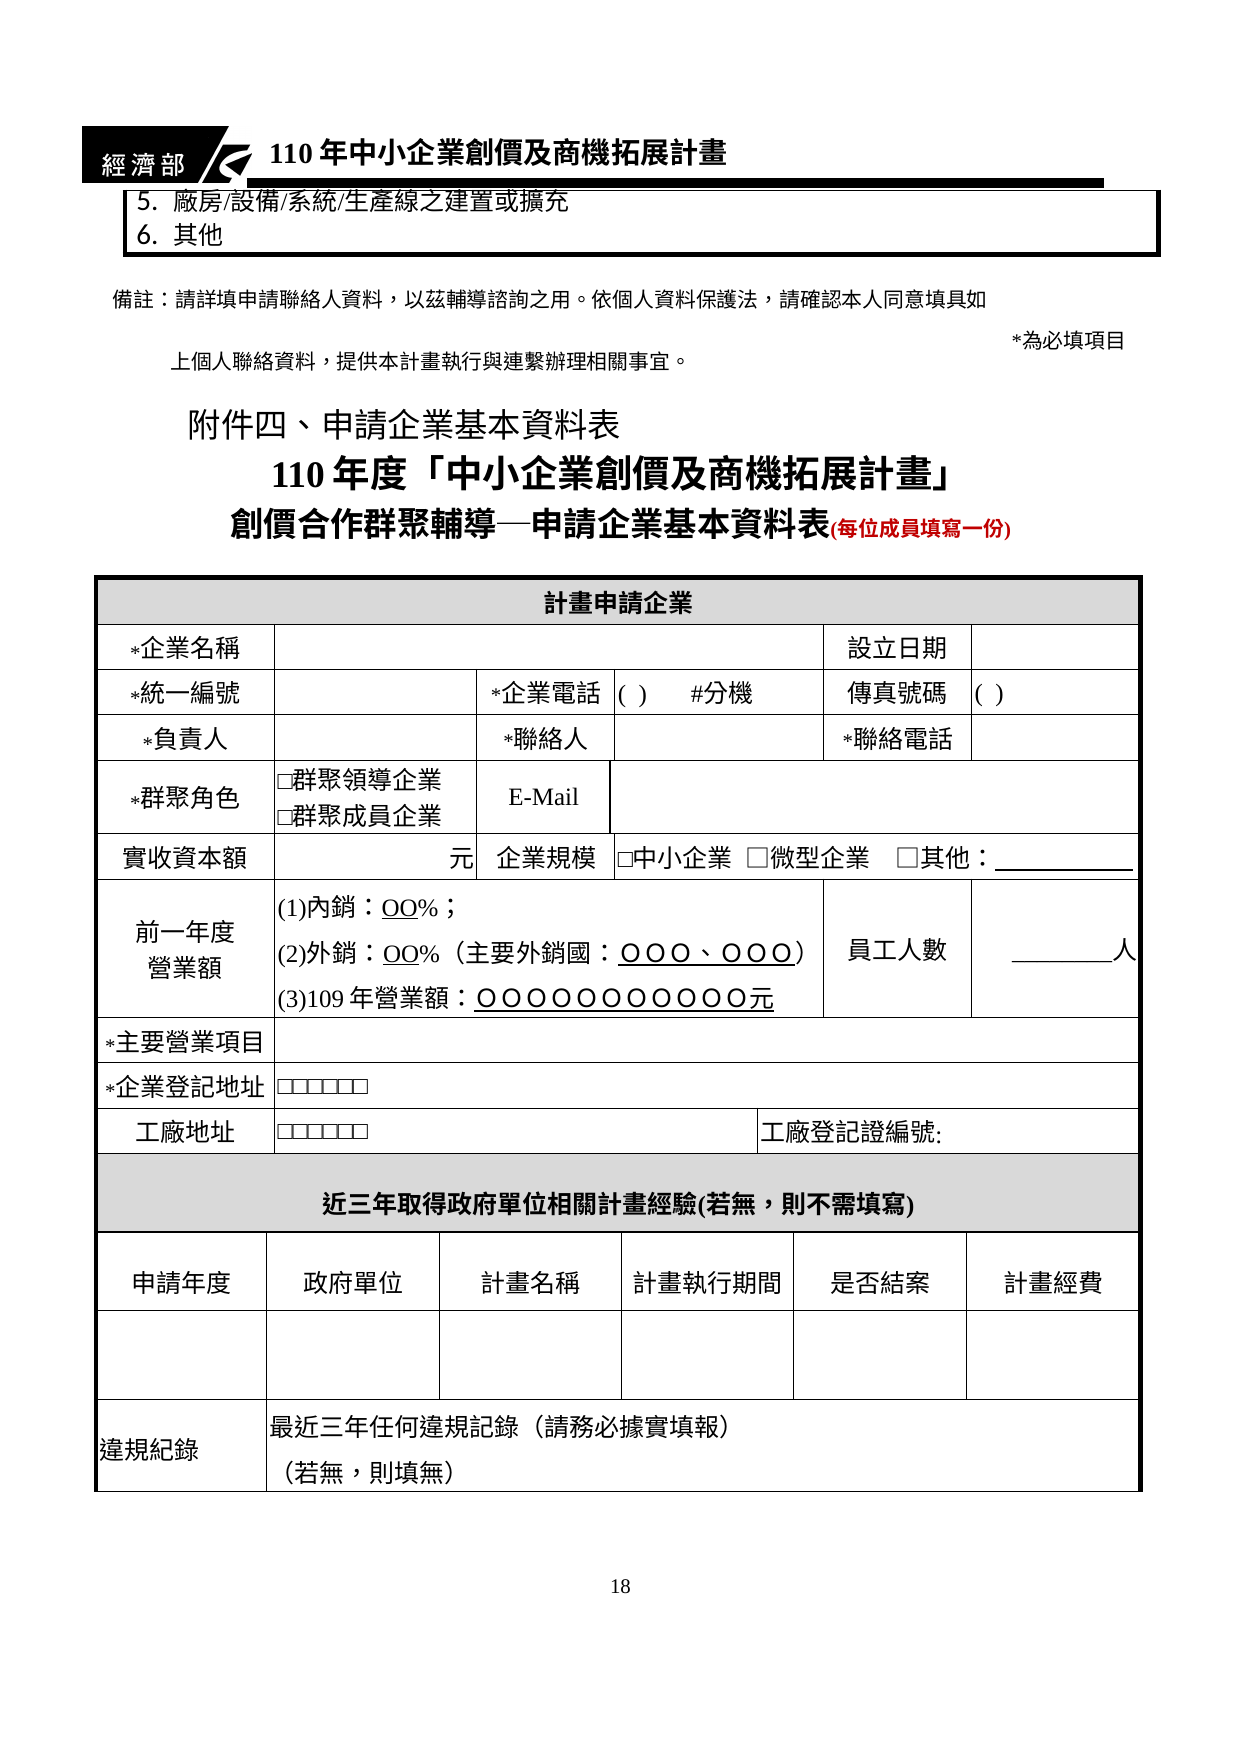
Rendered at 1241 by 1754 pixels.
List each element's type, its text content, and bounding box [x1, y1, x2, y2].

table_cell *企業登記地址 [98, 1063, 274, 1108]
text 備註：請詳填申請聯絡人資料，以茲輔導諮詢之用。依個人資料保護法，請確認本人同意填具如上個人聯絡資料，提供本計畫執行與連繫辦理相關事宜。 [112, 256, 1128, 381]
table_cell 元 [275, 834, 476, 878]
table_cell (1)內銷：OO%； (2)外銷：OO%（主要外銷國：ＯＯＯ、ＯＯＯ）(3)109年營業額：ＯＯＯＯＯＯＯＯＯＯＯ元 [275, 880, 823, 1017]
table_cell [615, 715, 823, 759]
table_cell 設立日期 [824, 625, 971, 669]
table_cell *企業電話 [477, 670, 614, 714]
table_cell 傳真號碼 [824, 670, 971, 714]
table_cell *企業名稱 [98, 625, 274, 669]
table_cell 政府單位 [267, 1233, 439, 1310]
table_cell [98, 1311, 266, 1398]
text 創價合作群聚輔導─申請企業基本資料表(每位成員填寫一份) [186, 498, 1053, 546]
table_cell 計畫名稱 [440, 1233, 621, 1310]
table_cell *統一編號 [98, 670, 274, 714]
text 110年度「中小企業創價及商機拓展計畫」 [187, 444, 1053, 498]
table_cell [267, 1311, 439, 1398]
table_cell E-Mail [477, 761, 609, 833]
table_cell 是否結案 [794, 1233, 966, 1310]
table_cell [275, 715, 476, 759]
table_cell 申請年度 [98, 1233, 266, 1310]
table_cell *負責人 [98, 715, 274, 759]
table_cell [972, 715, 1138, 759]
table_cell 近三年取得政府單位相關計畫經驗(若無，則不需填寫) [98, 1154, 1138, 1231]
table_cell [972, 625, 1138, 669]
table_cell 前一年度 營業額 [98, 880, 274, 1017]
table_cell [794, 1311, 966, 1398]
table_cell *群聚角色 [98, 761, 274, 833]
table_cell [275, 670, 476, 714]
table_cell [967, 1311, 1138, 1398]
table_cell 增加來客人數(人) 創新服務/經濟模式 同業/跨業合作(家數) 增加研發/生產投資金額(元) 廠房/設備/系統/生產線之建置或擴充 其他 [127, 191, 1156, 252]
table_cell [622, 1311, 793, 1398]
table_cell □中小企業 □微型企業 □其他： [615, 834, 1138, 878]
table_cell 工廠登記證編號: [758, 1109, 1138, 1153]
table_cell ________人 [972, 880, 1138, 1017]
table_cell 工廠地址 [98, 1109, 274, 1153]
table_cell 計畫經費 [967, 1233, 1138, 1310]
text 附件四、申請企業基本資料表 [187, 381, 1053, 444]
table_cell [440, 1311, 621, 1398]
table_cell [611, 761, 1138, 833]
table_cell *聯絡人 [477, 715, 614, 759]
table_cell [275, 1018, 1138, 1062]
table_cell 企業規模 [477, 834, 614, 878]
table_cell □群聚領導企業 □群聚成員企業 [275, 761, 476, 833]
table_cell *聯絡電話 [824, 715, 971, 759]
table_cell [275, 625, 823, 669]
table_cell *主要營業項目 [98, 1018, 274, 1062]
text [996, 317, 1144, 362]
table_cell 員工人數 [824, 880, 971, 1017]
table_cell 計畫執行期間 [622, 1233, 793, 1310]
text *為必填項目 [1011, 324, 1129, 354]
table_cell 違規紀錄 [98, 1400, 266, 1491]
table_cell ( ) #分機 [615, 670, 823, 714]
table_cell 最近三年任何違規記錄（請務必據實填報） （若無，則填無） [267, 1400, 1138, 1491]
table_cell 實收資本額 [98, 834, 274, 878]
table_cell ( ) [972, 670, 1138, 714]
table_cell □□□□□□ [275, 1109, 757, 1153]
table_header 計畫申請企業 [98, 580, 1138, 624]
table_cell □□□□□□ [275, 1063, 1138, 1108]
